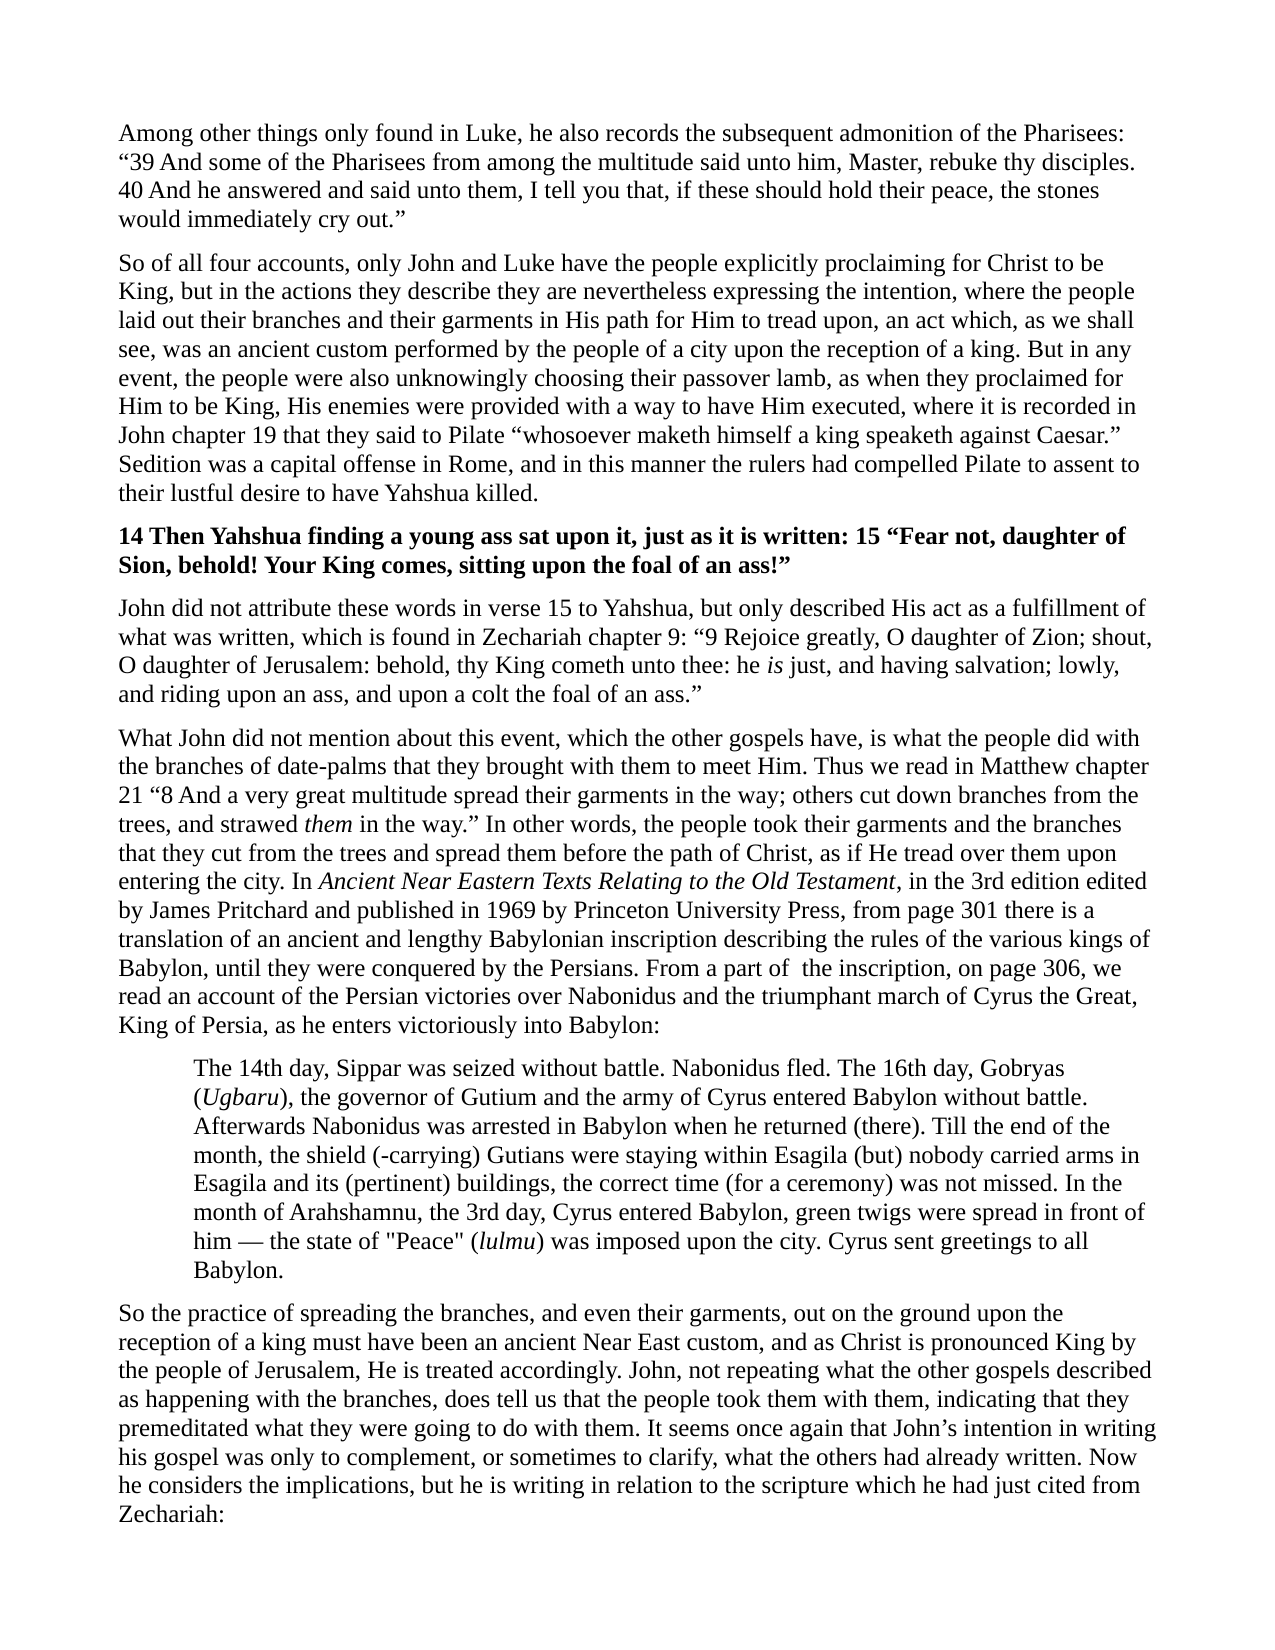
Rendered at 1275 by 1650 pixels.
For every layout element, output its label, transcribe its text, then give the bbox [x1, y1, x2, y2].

text What John did not mention about this event, which the other gospels have, is what the people did with the branches of date-palms that they brought with them to meet Him. Thus we read in Matthew chapter 21 “8 And a very great multitude spread their garments in the way; others cut down branches from the trees, and strawed them in the way.” In other words, the people took their garments and the branches that they cut from the trees and spread them before the path of Christ, as if He tread over them upon entering the city. In Ancient Near Eastern Texts Relating to the Old Testament, in the 3rd edition edited by James Pritchard and published in 1969 by Princeton University Press, from page 301 there is a translation of an ancient and lengthy Babylonian inscription describing the rules of the various kings of Babylon, until they were conquered by the Persians. From a part of the inscription, on page 306, we read an account of the Persian victories over Nabonidus and the triumphant march of Cyrus the Great, King of Persia, as he enters victoriously into Babylon: [118, 723, 1157, 1039]
text John did not attribute these words in verse 15 to Yahshua, but only described His act as a fulfillment of what was written, which is found in Zechariah chapter 9: “9 Rejoice greatly, O daughter of Zion; shout, O daughter of Jerusalem: behold, thy King cometh unto thee: he is just, and having salvation; lowly, and riding upon an ass, and upon a colt the foal of an ass.” [118, 593, 1157, 708]
text So of all four accounts, only John and Luke have the people explicitly proclaiming for Christ to be King, but in the actions they describe they are nevertheless expressing the intention, where the people laid out their branches and their garments in His path for Him to tread upon, an act which, as we shall see, was an ancient custom performed by the people of a city upon the reception of a king. But in any event, the people were also unknowingly choosing their passover lamb, as when they proclaimed for Him to be King, His enemies were provided with a way to have Him executed, where it is recorded in John chapter 19 that they said to Pilate “whosoever maketh himself a king speaketh against Caesar.” Sedition was a capital offense in Rome, and in this manner the rulers had compelled Pilate to assent to their lustful desire to have Yahshua killed. [118, 248, 1157, 506]
text The 14th day, Sippar was seized without battle. Nabonidus fled. The 16th day, Gobryas (Ugbaru), the governor of Gutium and the army of Cyrus entered Babylon without battle. Afterwards Nabonidus was arrested in Babylon when he returned (there). Till the end of the month, the shield (-carrying) Gutians were staying within Esagila (but) nobody carried arms in Esagila and its (pertinent) buildings, the correct time (for a ceremony) was not missed. In the month of Arahshamnu, the 3rd day, Cyrus entered Babylon, green twigs were spread in front of him — the state of "Peace" (lulmu) was imposed upon the city. Cyrus sent greetings to all Babylon. [193, 1053, 1157, 1283]
text So the practice of spreading the branches, and even their garments, out on the ground upon the reception of a king must have been an ancient Near East custom, and as Christ is pronounced King by the people of Jerusalem, He is treated accordingly. John, not repeating what the other gospels described as happening with the branches, does tell us that the people took them with them, indicating that they premeditated what they were going to do with them. It seems once again that John’s intention in writing his gospel was only to complement, or sometimes to clarify, what the others had already written. Now he considers the implications, but he is writing in relation to the scripture which he had just cited from Zechariah: [118, 1298, 1157, 1528]
text Among other things only found in Luke, he also records the subsequent admonition of the Pharisees: “39 And some of the Pharisees from among the multitude said unto him, Master, rebuke thy disciples. 40 And he answered and said unto them, I tell you that, if these should hold their peace, the stones would immediately cry out.” [118, 118, 1157, 233]
text 14 Then Yahshua finding a young ass sat upon it, just as it is written: 15 “Fear not, daughter of Sion, behold! Your King comes, sitting upon the foal of an ass!” [118, 521, 1157, 578]
